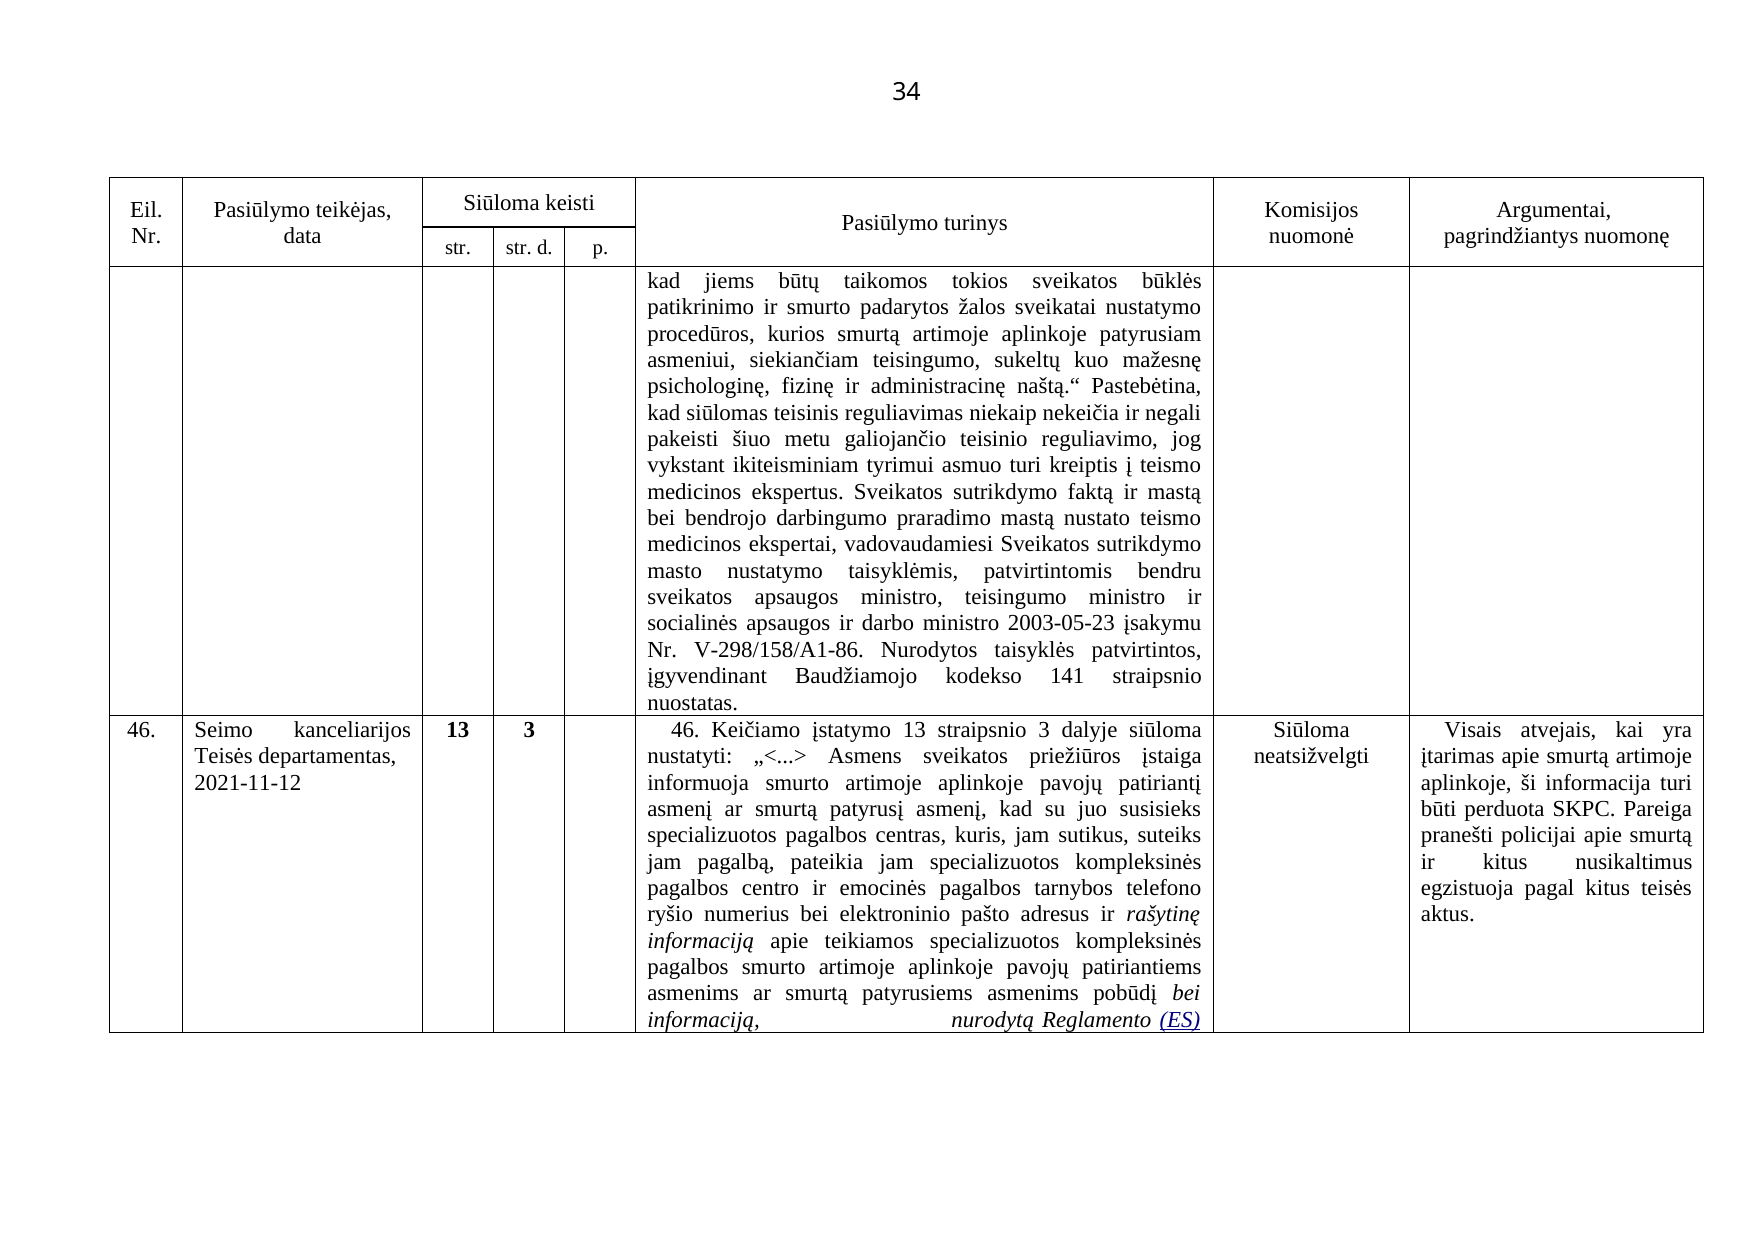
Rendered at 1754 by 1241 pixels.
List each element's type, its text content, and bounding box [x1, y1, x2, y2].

table_cell Seimo kanceliarijos Teisės departamentas, 2021-11-12 [183, 716, 422, 1032]
table_header Argumentai, pagrindžiantys nuomonę [1410, 178, 1703, 266]
table_cell 46. Keičiamo įstatymo 13 straipsnio 3 dalyje siūloma nustatyti: „<...> Asmens sveikatos priežiūros įstaiga informuoja smurto artimoje aplinkoje pavojų patiriantį asmenį ar smurtą patyrusį asmenį, kad su juo susisieks specializuotos pagalbos centras, kuris, jam sutikus, suteiks jam pagalbą, pateikia jam specializuotos kompleksinės pagalbos centro ir emocinės pagalbos tarnybos telefono ryšio numerius bei elektroninio pašto adresus ir rašytinę informaciją apie teikiamos specializuotos kompleksinės pagalbos smurto artimoje aplinkoje pavojų patiriantiems asmenims ar smurtą patyrusiems asmenims pobūdį bei informaciją, nurodytą Reglamento (ES) [636, 716, 1213, 1032]
table_cell [1214, 267, 1409, 715]
table_cell [423, 267, 493, 715]
table_cell [565, 716, 635, 1032]
table_cell str. d. [494, 228, 564, 266]
table_cell [183, 267, 422, 715]
table_cell [494, 267, 564, 715]
table_cell str. [423, 228, 493, 266]
table_cell [565, 267, 635, 715]
table_cell 3 [494, 716, 564, 1032]
table_header Pasiūlymo teikėjas, data [183, 178, 422, 266]
table_cell [110, 716, 182, 1032]
table_cell [1410, 267, 1703, 715]
table_header Eil. Nr. [110, 178, 182, 266]
table_header Komisijos nuomonė [1214, 178, 1409, 266]
table_header Siūloma keisti [423, 178, 635, 226]
table_cell 13 [423, 716, 493, 1032]
table_cell p. [565, 228, 635, 266]
table_cell Siūloma neatsižvelgti [1214, 716, 1409, 1032]
table_header Pasiūlymo turinys [636, 178, 1213, 266]
table_cell Visais atvejais, kai yra įtarimas apie smurtą artimoje aplinkoje, ši informacija turi būti perduota SKPC. Pareiga pranešti policijai apie smurtą ir kitus nusikaltimus egzistuoja pagal kitus teisės aktus. [1410, 716, 1703, 1032]
table_cell kad jiems būtų taikomos tokios sveikatos būklės patikrinimo ir smurto padarytos žalos sveikatai nustatymo procedūros, kurios smurtą artimoje aplinkoje patyrusiam asmeniui, siekiančiam teisingumo, sukeltų kuo mažesnę psichologinę, fizinę ir administracinę naštą.“ Pastebėtina, kad siūlomas teisinis reguliavimas niekaip nekeičia ir negali pakeisti šiuo metu galiojančio teisinio reguliavimo, jog vykstant ikiteisminiam tyrimui asmuo turi kreiptis į teismo medicinos ekspertus. Sveikatos sutrikdymo faktą ir mastą bei bendrojo darbingumo praradimo mastą nustato teismo medicinos ekspertai, vadovaudamiesi Sveikatos sutrikdymo masto nustatymo taisyklėmis, patvirtintomis bendru sveikatos apsaugos ministro, teisingumo ministro ir socialinės apsaugos ir darbo ministro 2003-05-23 įsakymu Nr. V-298/158/A1-86. Nurodytos taisyklės patvirtintos, įgyvendinant Baudžiamojo kodekso 141 straipsnio nuostatas. [636, 267, 1213, 715]
table_cell [110, 267, 182, 715]
